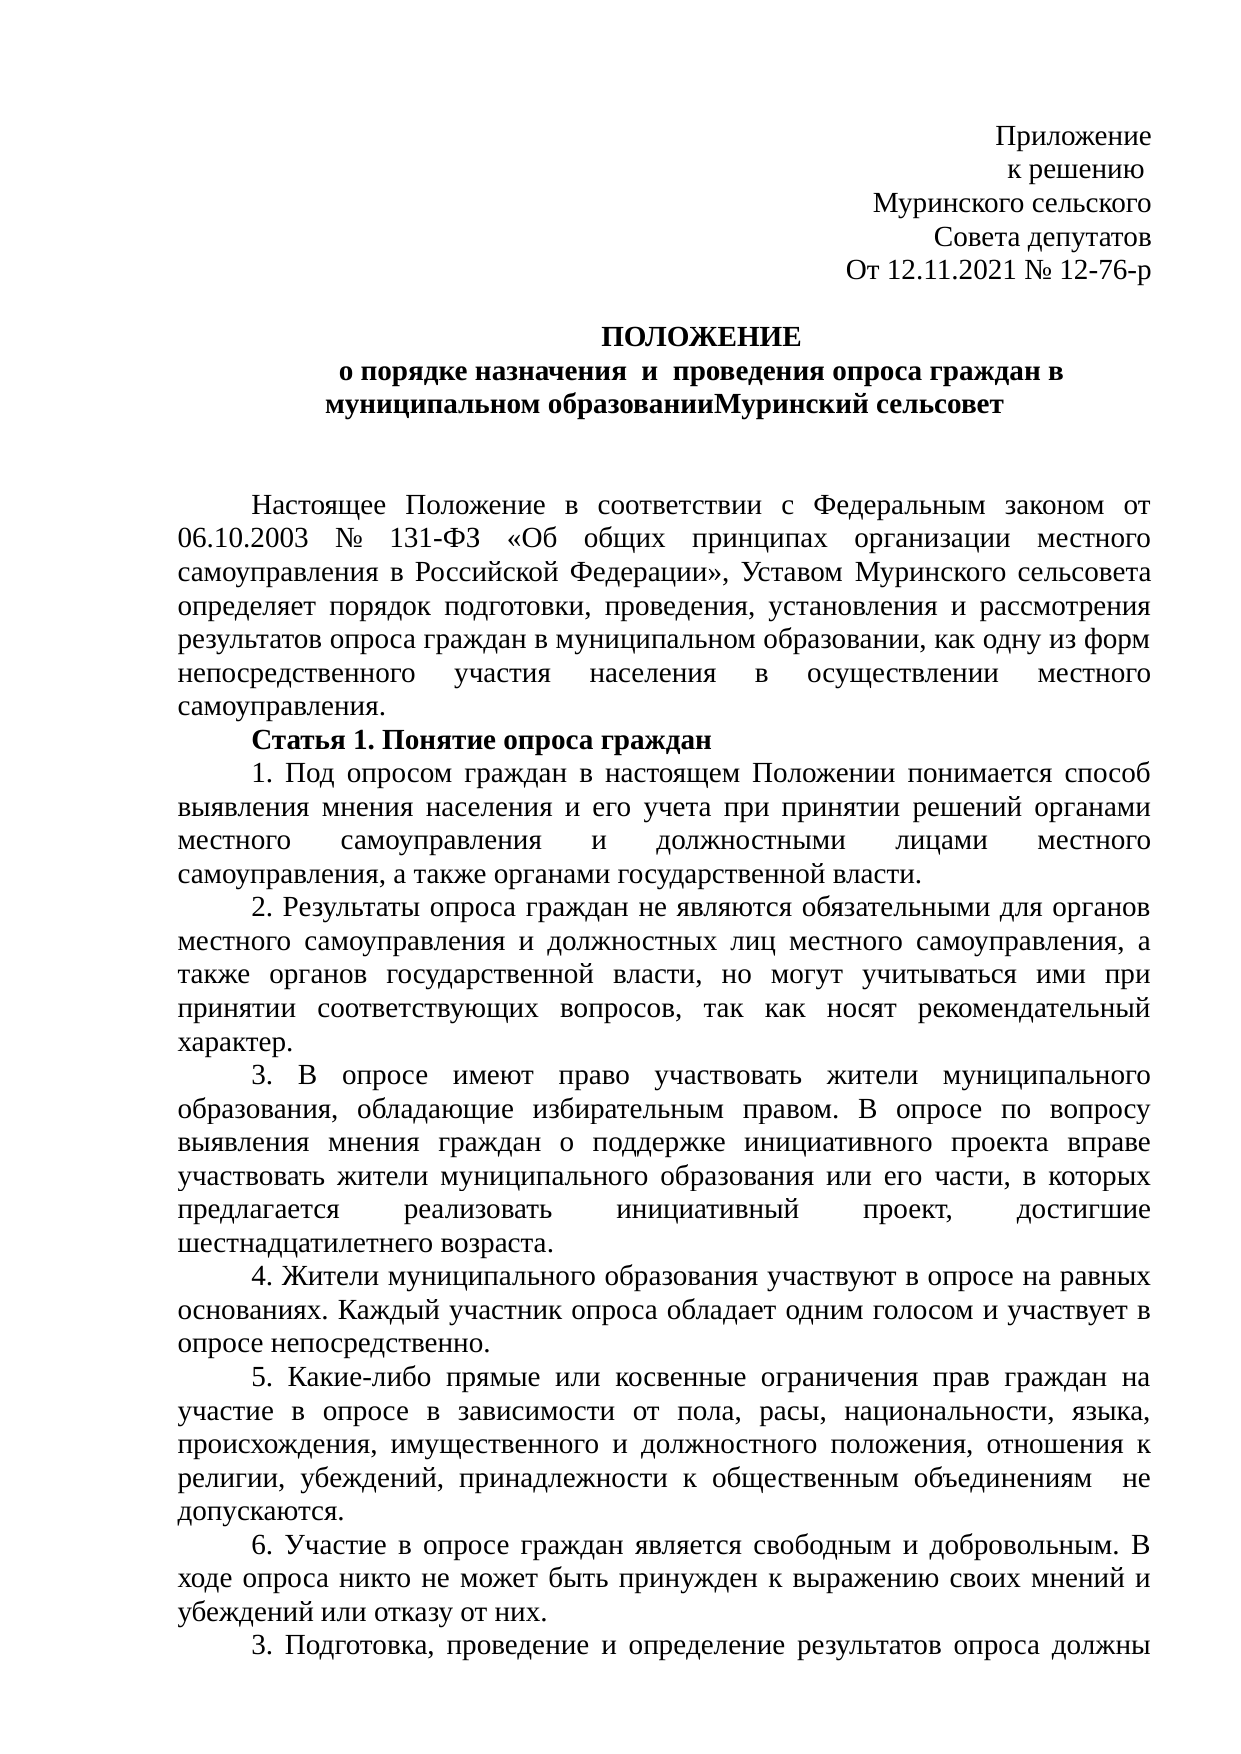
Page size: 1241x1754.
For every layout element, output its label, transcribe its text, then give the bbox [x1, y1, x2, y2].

subtitle Приложение [177, 118, 1152, 152]
text ПОЛОЖЕНИЕ [177, 319, 1152, 353]
text 4. Жители муниципального образования участвуют в опросе на равных основаниях. Каждый участник опроса обладает одним голосом и участвует в опросе непосредственно. [177, 1258, 1152, 1359]
subtitle к решению [177, 152, 1152, 185]
text 1. Под опросом граждан в настоящем Положении понимается способ выявления мнения населения и его учета при принятии решений органами местного самоуправления и должностными лицами местного самоуправления, а также органами государственной власти. [177, 755, 1152, 889]
text 3. В опросе имеют право участвовать жители муниципального образования, обладающие избирательным правом. В опросе по вопросу выявления мнения граждан о поддержке инициативного проекта вправе участвовать жители муниципального образования или его части, в которых предлагается реализовать инициативный проект, достигшие шестнадцатилетнего возраста. [177, 1057, 1152, 1258]
text 6. Участие в опросе граждан является свободным и добровольным. В ходе опроса никто не может быть принужден к выражению своих мнений и убеждений или отказу от них. [177, 1527, 1152, 1627]
subtitle Муринского сельского [177, 185, 1152, 219]
text Совета депутатов [177, 219, 1152, 252]
text о порядке назначения и проведения опроса граждан в муниципальном образованииМуринский сельсовет [177, 353, 1152, 420]
text 3. Подготовка, проведение и определение результатов опроса должны [177, 1627, 1152, 1661]
text 2. Результаты опроса граждан не являются обязательными для органов местного самоуправления и должностных лиц местного самоуправления, а также органов государственной власти, но могут учитываться ими при принятии соответствующих вопросов, так как носят рекомендательный характер. [177, 889, 1152, 1057]
text От 12.11.2021 № 12-76-р [177, 252, 1152, 286]
text 5. Какие-либо прямые или косвенные ограничения прав граждан на участие в опросе в зависимости от пола, расы, национальности, языка, происхождения, имущественного и должностного положения, отношения к религии, убеждений, принадлежности к общественным объединениям не допускаются. [177, 1359, 1152, 1527]
text Статья 1. Понятие опроса граждан [177, 722, 1152, 755]
text Настоящее Положение в соответствии с Федеральным законом от 06.10.2003 № 131-ФЗ «Об общих принципах организации местного самоуправления в Российской Федерации», Уставом Муринского сельсовета определяет порядок подготовки, проведения, установления и рассмотрения результатов опроса граждан в муниципальном образовании, как одну из форм непосредственного участия населения в осуществлении местного самоуправления. [177, 487, 1152, 722]
